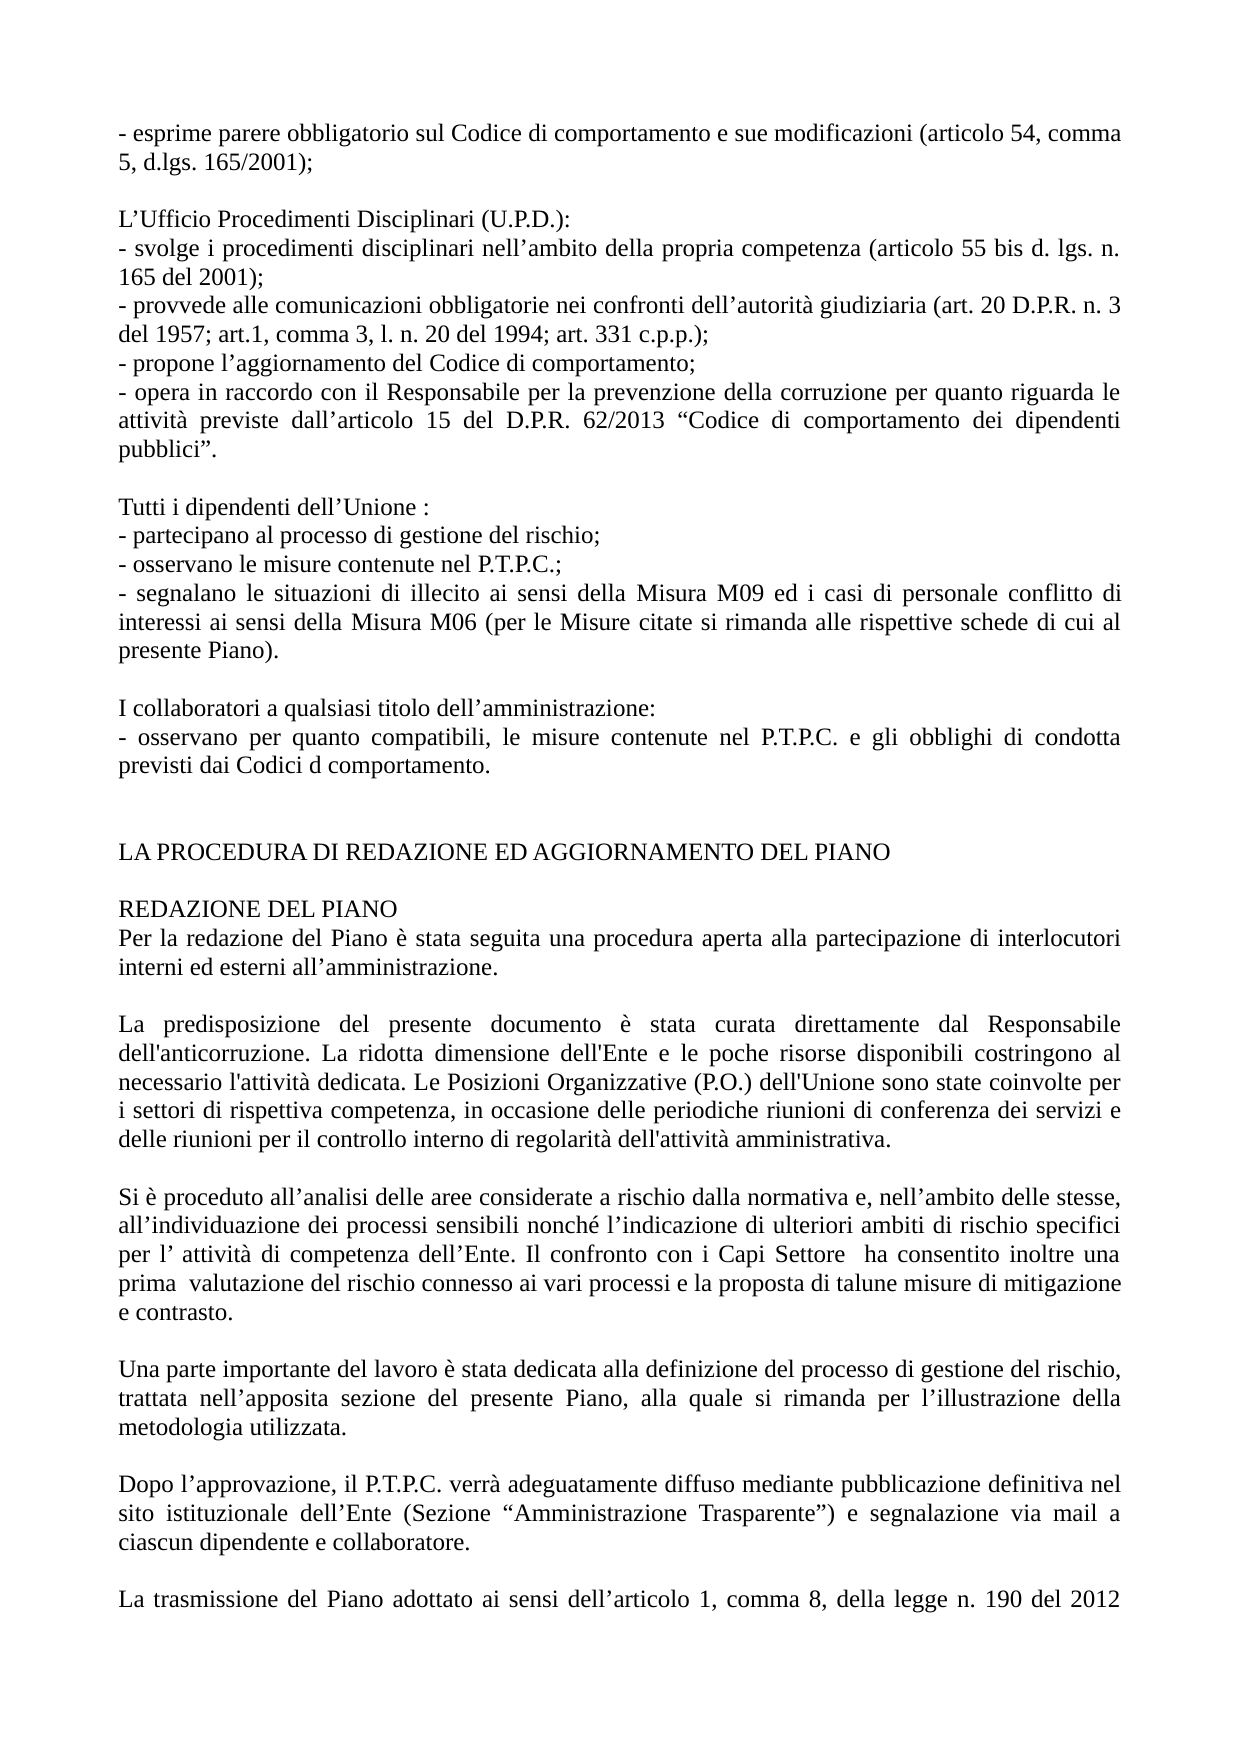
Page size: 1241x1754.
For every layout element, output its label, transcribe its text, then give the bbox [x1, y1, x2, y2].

text Una parte importante del lavoro è stata dedicata alla definizione del processo di gestione del rischio, trattata nell’apposita sezione del presente Piano, alla quale si rimanda per l’illustrazione della metodologia utilizzata. [118, 1354, 1122, 1441]
text - provvede alle comunicazioni obbligatorie nei confronti dell’autorità giudiziaria (art. 20 D.P.R. n. 3 del 1957; art.1, comma 3, l. n. 20 del 1994; art. 331 c.p.p.); [118, 291, 1122, 348]
text - opera in raccordo con il Responsabile per la prevenzione della corruzione per quanto riguarda le attività previste dall’articolo 15 del D.P.R. 62/2013 “Codice di comportamento dei dipendenti pubblici”. [118, 377, 1122, 463]
text - propone l’aggiornamento del Codice di comportamento; [118, 348, 1122, 377]
text - esprime parere obbligatorio sul Codice di comportamento e sue modificazioni (articolo 54, comma 5, d.lgs. 165/2001); [118, 118, 1122, 176]
text I collaboratori a qualsiasi titolo dell’amministrazione: [118, 693, 1122, 722]
text La trasmissione del Piano adottato ai sensi dell’articolo 1, comma 8, della legge n. 190 del 2012 [118, 1584, 1122, 1613]
text Dopo l’approvazione, il P.T.P.C. verrà adeguatamente diffuso mediante pubblicazione definitiva nel sito istituzionale dell’Ente (Sezione “Amministrazione Trasparente”) e segnalazione via mail a ciascun dipendente e collaboratore. [118, 1469, 1122, 1556]
text Tutti i dipendenti dell’Unione : [118, 492, 1122, 521]
text - segnalano le situazioni di illecito ai sensi della Misura M09 ed i casi di personale conflitto di interessi ai sensi della Misura M06 (per le Misure citate si rimanda alle rispettive schede di cui al presente Piano). [118, 578, 1122, 664]
text - osservano le misure contenute nel P.T.P.C.; [118, 549, 1122, 578]
text La predisposizione del presente documento è stata curata direttamente dal Responsabile dell'anticorruzione. La ridotta dimensione dell'Ente e le poche risorse disponibili costringono al necessario l'attività dedicata. Le Posizioni Organizzative (P.O.) dell'Unione sono state coinvolte per i settori di rispettiva competenza, in occasione delle periodiche riunioni di conferenza dei servizi e delle riunioni per il controllo interno di regolarità dell'attività amministrativa. [118, 1009, 1122, 1153]
text Per la redazione del Piano è stata seguita una procedura aperta alla partecipazione di interlocutori interni ed esterni all’amministrazione. [118, 923, 1122, 981]
text REDAZIONE DEL PIANO [118, 894, 1122, 923]
text L’Ufficio Procedimenti Disciplinari (U.P.D.): [118, 204, 1122, 233]
text - osservano per quanto compatibili, le misure contenute nel P.T.P.C. e gli obblighi di condotta previsti dai Codici d comportamento. [118, 722, 1122, 779]
text - partecipano al processo di gestione del rischio; [118, 521, 1122, 549]
text LA PROCEDURA DI REDAZIONE ED AGGIORNAMENTO DEL PIANO [118, 837, 1122, 866]
text - svolge i procedimenti disciplinari nell’ambito della propria competenza (articolo 55 bis d. lgs. n. 165 del 2001); [118, 233, 1122, 291]
text Si è proceduto all’analisi delle aree considerate a rischio dalla normativa e, nell’ambito delle stesse, all’individuazione dei processi sensibili nonché l’indicazione di ulteriori ambiti di rischio specifici per l’ attività di competenza dell’Ente. Il confronto con i Capi Settore ha consentito inoltre una prima valutazione del rischio connesso ai vari processi e la proposta di talune misure di mitigazione e contrasto. [118, 1182, 1122, 1326]
